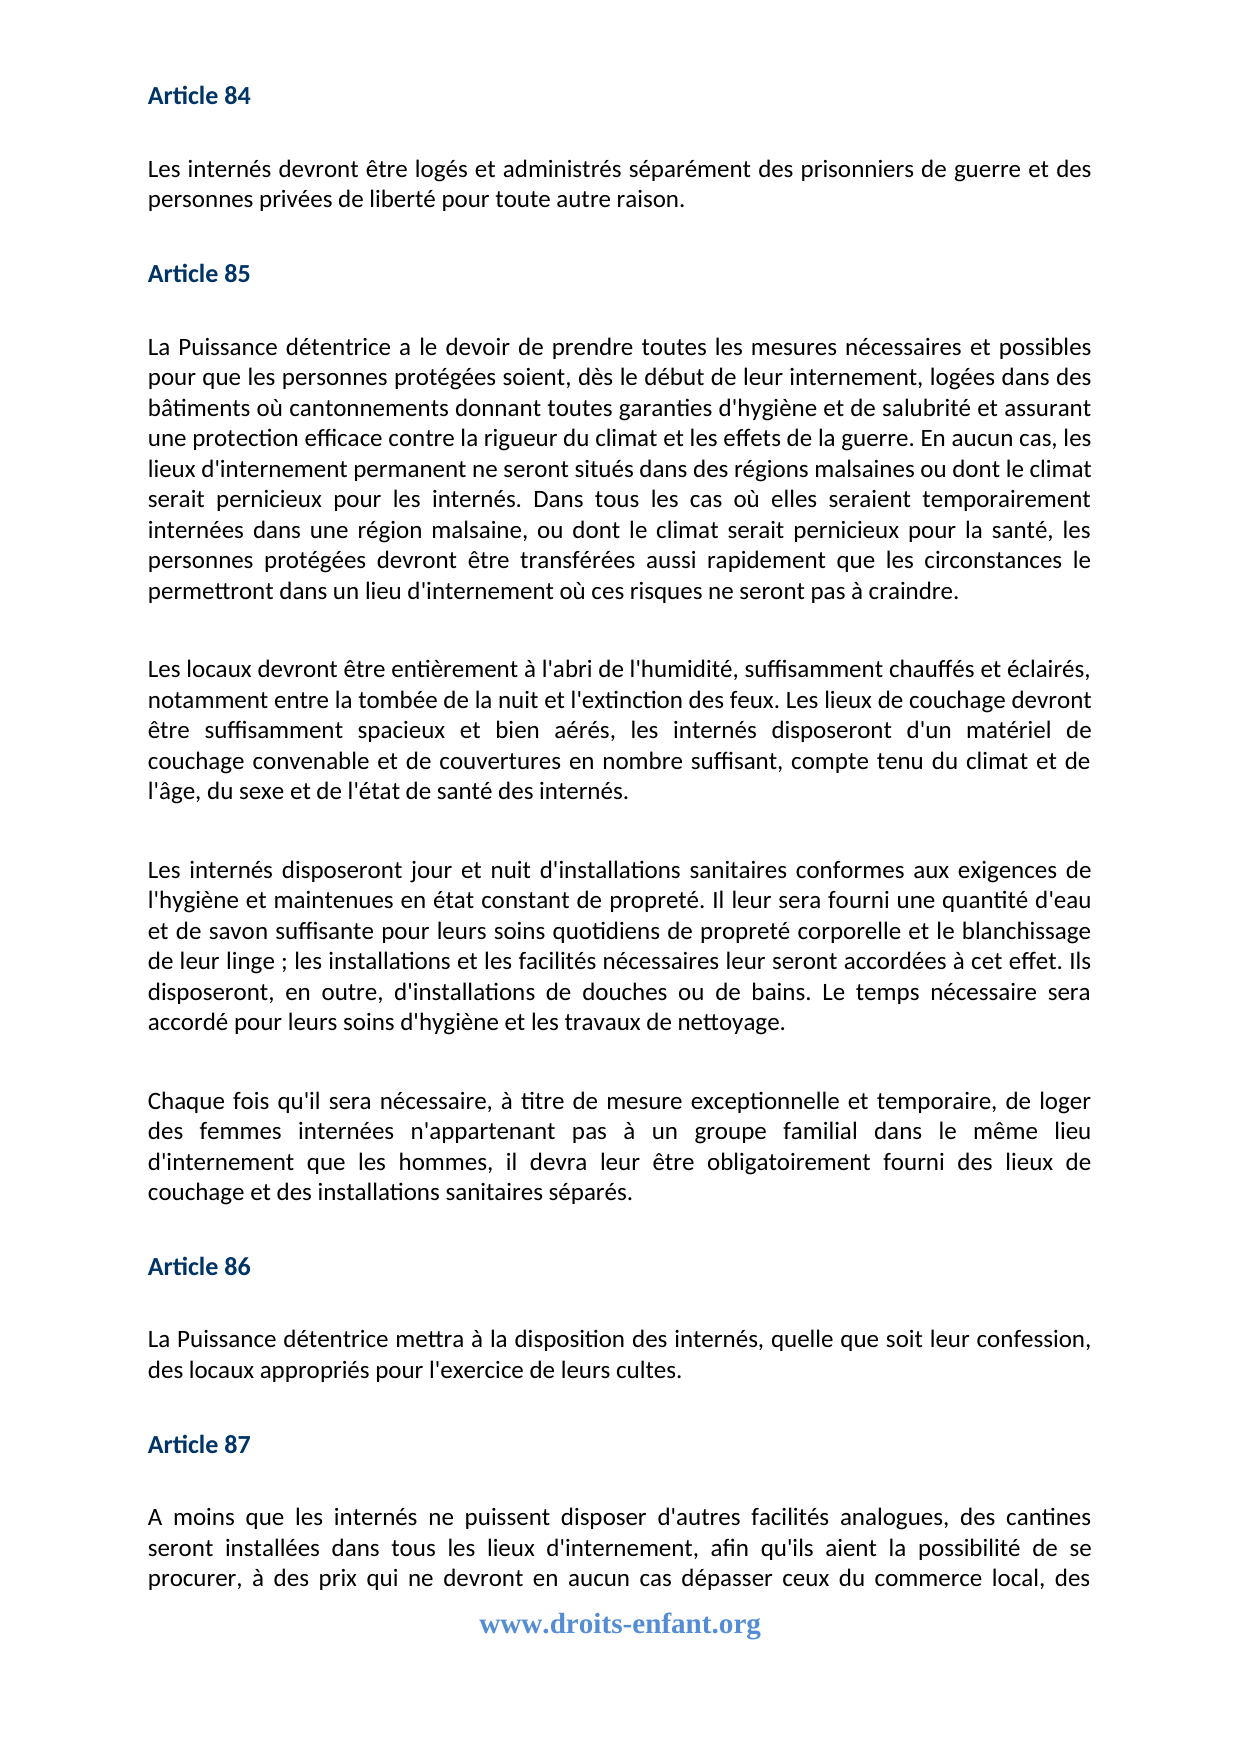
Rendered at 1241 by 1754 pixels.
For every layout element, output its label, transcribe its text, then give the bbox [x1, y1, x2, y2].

subtitle Article 86 [148, 1244, 1093, 1282]
text Chaque fois qu'il sera nécessaire, à titre de mesure exceptionnelle et temporaire, de loger des femmes internées n'appartenant pas à un groupe familial dans le même lieu d'internement que les hommes, il devra leur être obligatoirement fourni des lieux de couchage et des installations sanitaires séparés. [148, 1085, 1093, 1207]
subtitle Article 84 [148, 74, 1093, 111]
text La Puissance détentrice mettra à la disposition des internés, quelle que soit leur confession, des locaux appropriés pour l'exercice de leurs cultes. [148, 1323, 1093, 1384]
text Les internés disposeront jour et nuit d'installations sanitaires conformes aux exigences de l'hygiène et maintenues en état constant de propreté. Il leur sera fourni une quantité d'eau et de savon suffisante pour leurs soins quotidiens de propreté corporelle et le blanchissage de leur linge ; les installations et les facilités nécessaires leur seront accordées à cet effet. Ils disposeront, en outre, d'installations de douches ou de bains. Le temps nécessaire sera accordé pour leurs soins d'hygiène et les travaux de nettoyage. [148, 854, 1093, 1037]
subtitle Article 85 [148, 251, 1093, 289]
text A moins que les internés ne puissent disposer d'autres facilités analogues, des cantines seront installées dans tous les lieux d'internement, afin qu'ils aient la possibilité de se procurer, à des prix qui ne devront en aucun cas dépasser ceux du commerce local, des [148, 1501, 1093, 1593]
text Les internés devront être logés et administrés séparément des prisonniers de guerre et des personnes privées de liberté pour toute autre raison. [148, 153, 1093, 214]
text Les locaux devront être entièrement à l'abri de l'humidité, suffisamment chauffés et éclairés, notamment entre la tombée de la nuit et l'extinction des feux. Les lieux de couchage devront être suffisamment spacieux et bien aérés, les internés disposeront d'un matériel de couchage convenable et de couvertures en nombre suffisant, compte tenu du climat et de l'âge, du sexe et de l'état de santé des internés. [148, 653, 1093, 806]
subtitle Article 87 [148, 1422, 1093, 1459]
text La Puissance détentrice a le devoir de prendre toutes les mesures nécessaires et possibles pour que les personnes protégées soient, dès le début de leur internement, logées dans des bâtiments où cantonnements donnant toutes garanties d'hygiène et de salubrité et assurant une protection efficace contre la rigueur du climat et les effets de la guerre. En aucun cas, les lieux d'internement permanent ne seront situés dans des régions malsaines ou dont le climat serait pernicieux pour les internés. Dans tous les cas où elles seraient temporairement internées dans une région malsaine, ou dont le climat serait pernicieux pour la santé, les personnes protégées devront être transférées aussi rapidement que les circonstances le permettront dans un lieu d'internement où ces risques ne seront pas à craindre. [148, 331, 1093, 605]
